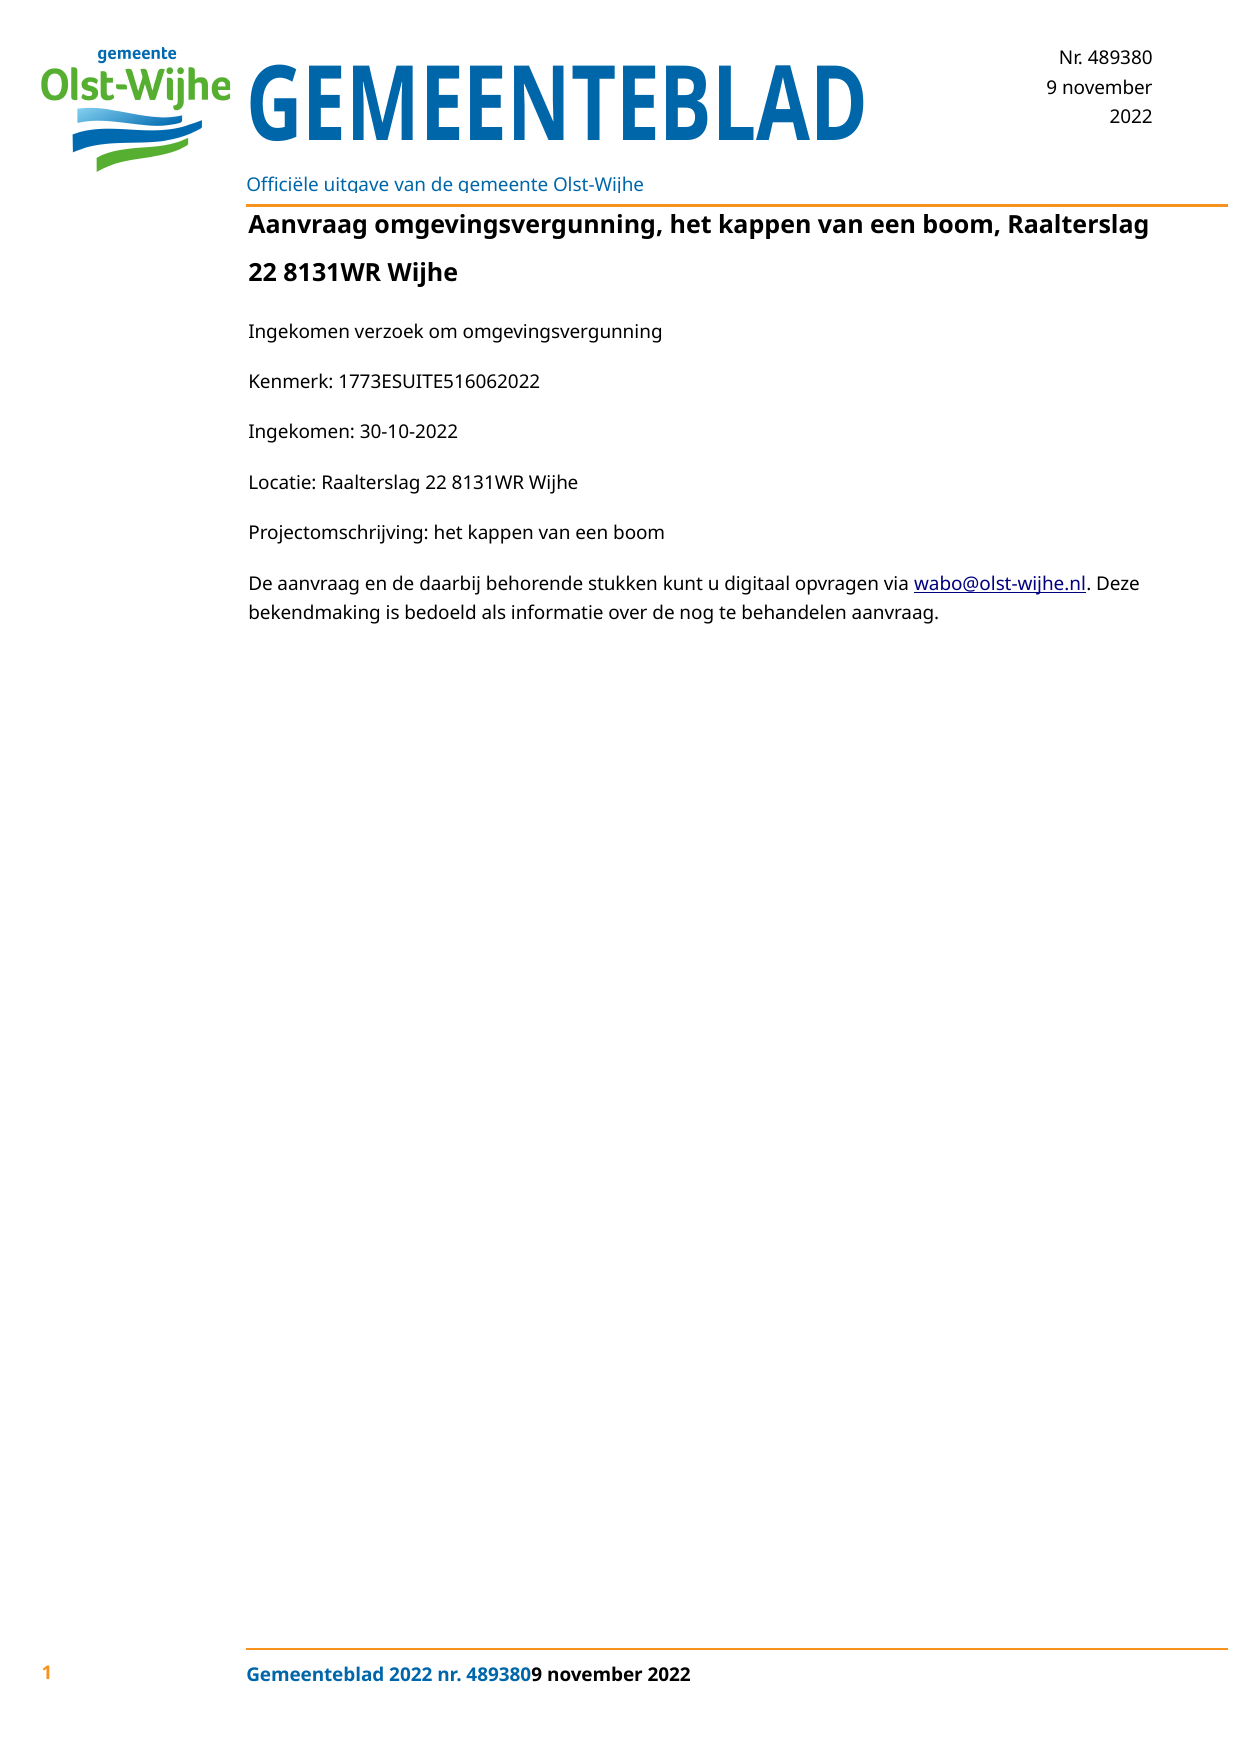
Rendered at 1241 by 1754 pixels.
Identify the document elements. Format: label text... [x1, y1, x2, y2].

text Ingekomen: 30-10-2022 [248, 419, 1152, 444]
text Aanvraag omgevingsvergunning, het kappen van een boom, Raalterslag 22 8131WR Wijhe [248, 207, 1152, 288]
text Locatie: Raalterslag 22 8131WR Wijhe [248, 469, 1152, 495]
text Kenmerk: 1773ESUITE516062022 [248, 368, 1152, 394]
text Ingekomen verzoek om omgevingsvergunning [248, 318, 1152, 344]
text Projectomschrijving: het kappen van een boom [248, 519, 1152, 545]
text De aanvraag en de daarbij behorende stukken kunt u digitaal opvragen via wabo@olst-wijhe.nl. Deze bekendmaking is bedoeld als informatie over de nog te behandelen aanvraag. [248, 570, 1152, 625]
picture [41, 47, 231, 172]
